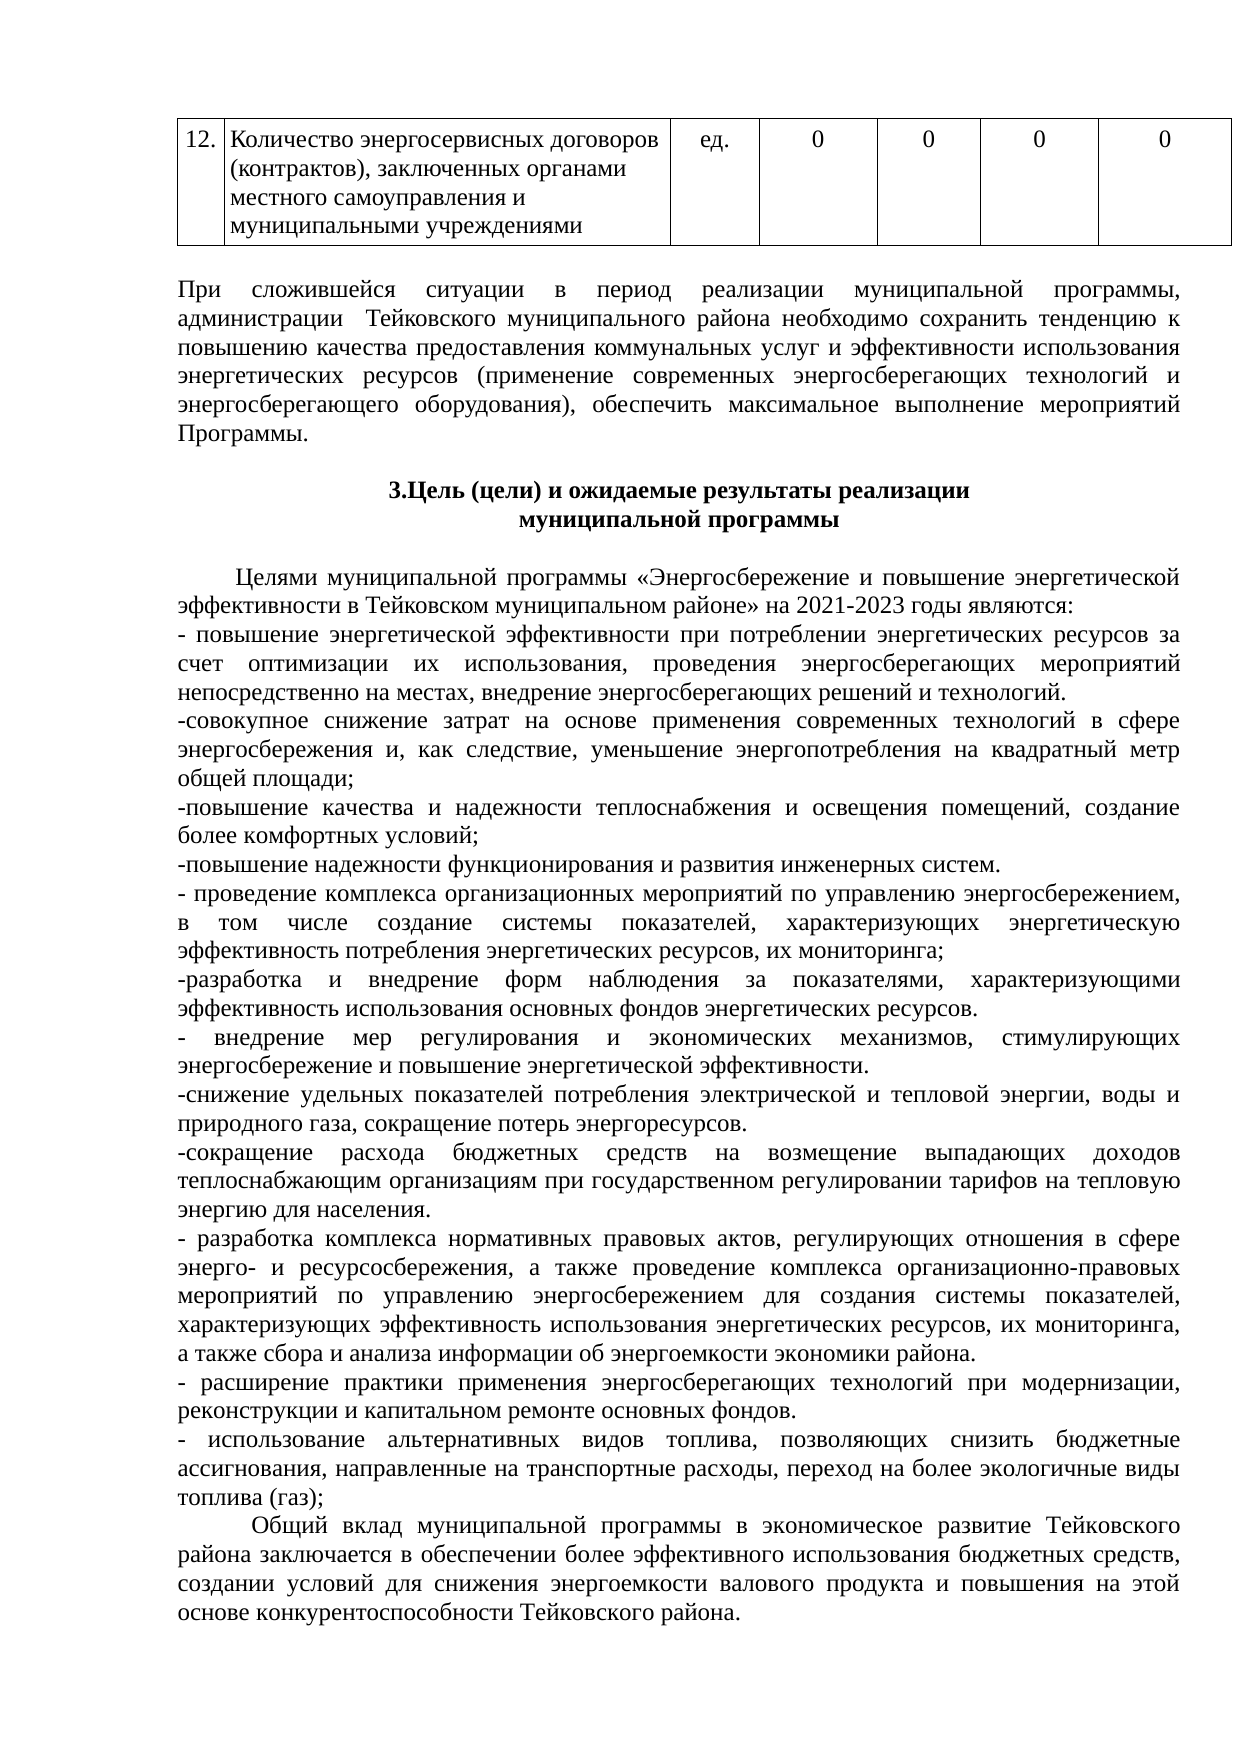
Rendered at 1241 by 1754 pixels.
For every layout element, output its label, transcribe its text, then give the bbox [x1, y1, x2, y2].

text Общий вклад муниципальной программы в экономическое развитие Тейковского района заключается в обеспечении более эффективного использования бюджетных средств, создании условий для снижения энергоемкости валового продукта и повышения на этой основе конкурентоспособности Тейковского района. [177, 1511, 1181, 1626]
text 3.Цель (цели) и ожидаемые результаты реализации [177, 476, 1181, 504]
text муниципальной программы [177, 504, 1181, 533]
text - повышение энергетической эффективности при потреблении энергетических ресурсов за счет оптимизации их использования, проведения энергосберегающих мероприятий непосредственно на местах, внедрение энергосберегающих решений и технологий. [177, 619, 1181, 706]
table_cell 0 [981, 119, 1098, 245]
text - внедрение мер регулирования и экономических механизмов, стимулирующих энергосбережение и повышение энергетической эффективности. [177, 1022, 1181, 1079]
text Целями муниципальной программы «Энергосбережение и повышение энергетической эффективности в Тейковском муниципальном районе» на 2021-2023 годы являются: [177, 562, 1181, 619]
text -сокращение расхода бюджетных средств на возмещение выпадающих доходов теплоснабжающим организациям при государственном регулировании тарифов на тепловую энергию для населения. [177, 1137, 1181, 1223]
table_cell Количество энергосервисных договоров (контрактов), заключенных органами местного самоуправления и муниципальными учреждениями [225, 119, 670, 245]
text -повышение надежности функционирования и развития инженерных систем. [177, 849, 1181, 878]
text -снижение удельных показателей потребления электрической и тепловой энергии, воды и природного газа, сокращение потерь энергоресурсов. [177, 1079, 1181, 1137]
text -совокупное снижение затрат на основе применения современных технологий в сфере энергосбережения и, как следствие, уменьшение энергопотребления на квадратный метр общей площади; [177, 706, 1181, 792]
text - расширение практики применения энергосберегающих технологий при модернизации, реконструкции и капитальном ремонте основных фондов. [177, 1367, 1181, 1424]
table_cell 0 [878, 119, 980, 245]
text - использование альтернативных видов топлива, позволяющих снизить бюджетные ассигнования, направленные на транспортные расходы, переход на более экологичные виды топлива (газ); [177, 1424, 1181, 1511]
text - проведение комплекса организационных мероприятий по управлению энергосбережением, в том числе создание системы показателей, характеризующих энергетическую эффективность потребления энергетических ресурсов, их мониторинга; [177, 878, 1181, 964]
table_cell 0 [760, 119, 877, 245]
table_cell 12. [178, 119, 224, 245]
text При сложившейся ситуации в период реализации муниципальной программы, администрации Тейковского муниципального района необходимо сохранить тенденцию к повышению качества предоставления коммунальных услуг и эффективности использования энергетических ресурсов (применение современных энергосберегающих технологий и энергосберегающего оборудования), обеспечить максимальное выполнение мероприятий Программы. [177, 274, 1181, 447]
text -повышение качества и надежности теплоснабжения и освещения помещений, создание более комфортных условий; [177, 792, 1181, 849]
text - разработка комплекса нормативных правовых актов, регулирующих отношения в сфере энерго- и ресурсосбережения, а также проведение комплекса организационно-правовых мероприятий по управлению энергосбережением для создания системы показателей, характеризующих эффективность использования энергетических ресурсов, их мониторинга, а также сбора и анализа информации об энергоемкости экономики района. [177, 1223, 1181, 1367]
text -разработка и внедрение форм наблюдения за показателями, характеризующими эффективность использования основных фондов энергетических ресурсов. [177, 964, 1181, 1022]
table_cell 0 [1099, 119, 1231, 245]
table_cell ед. [671, 119, 759, 245]
